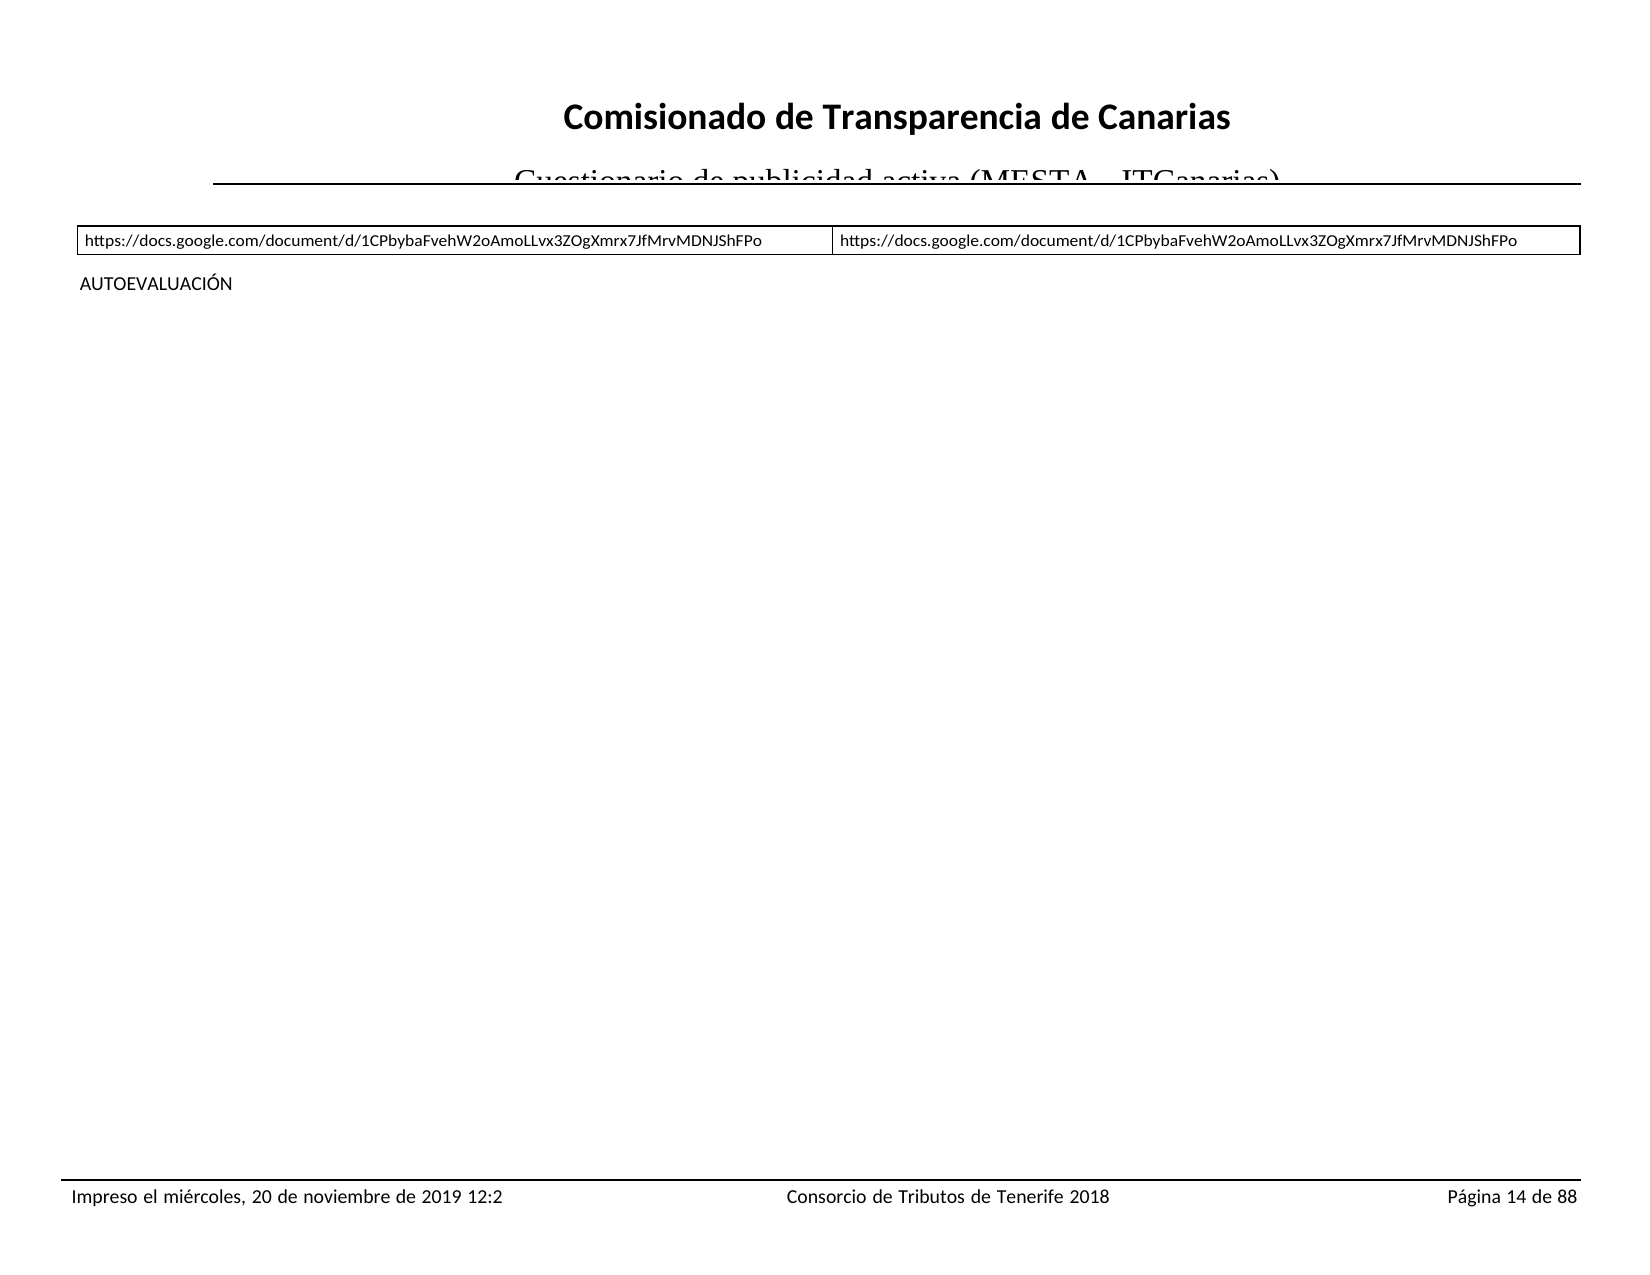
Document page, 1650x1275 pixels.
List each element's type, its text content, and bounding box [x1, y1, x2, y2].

table_cell https://docs.google.com/document/d/1CPbybaFvehW2oAmoLLvx3ZOgXmrx7JfMrvMDNJShFPo [78, 227, 832, 253]
text AUTOEVALUACIÓN [79, 271, 1594, 295]
table_cell https://docs.google.com/document/d/1CPbybaFvehW2oAmoLLvx3ZOgXmrx7JfMrvMDNJShFPo [833, 227, 1579, 253]
